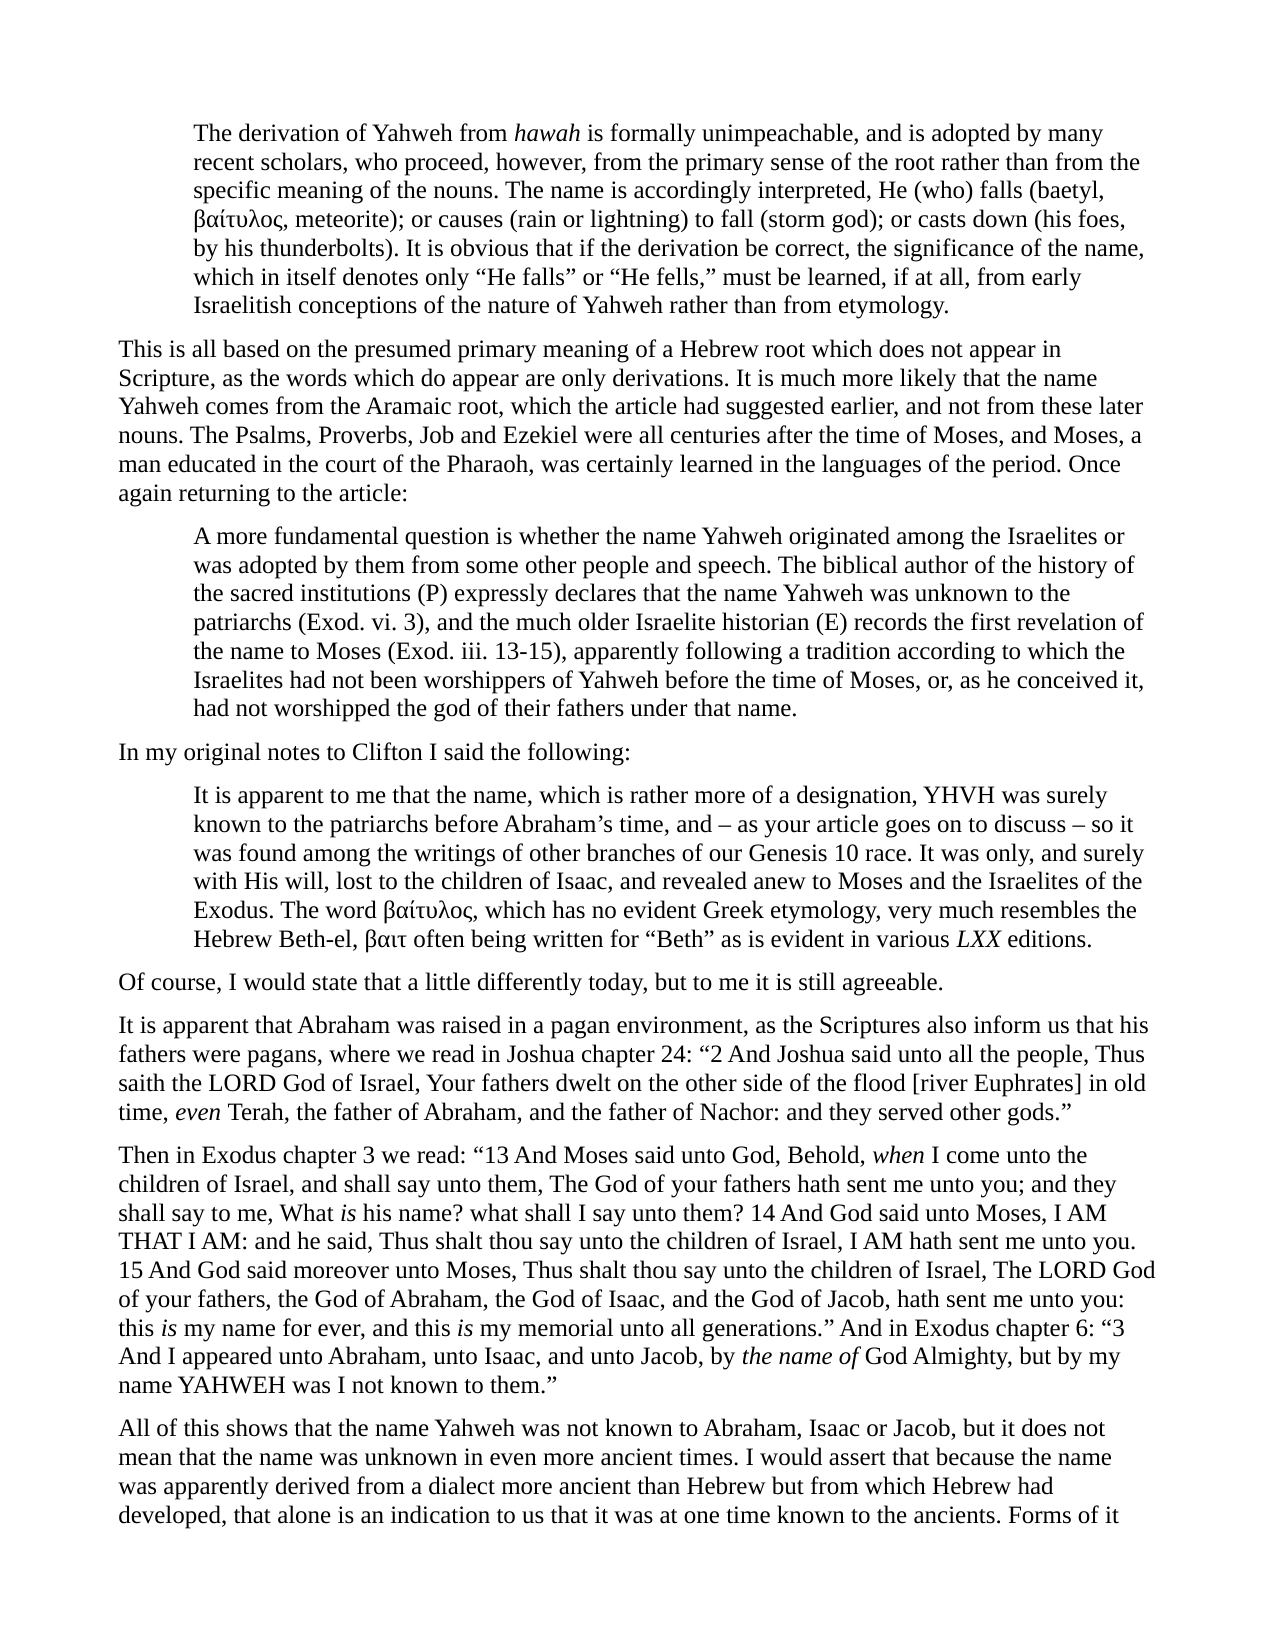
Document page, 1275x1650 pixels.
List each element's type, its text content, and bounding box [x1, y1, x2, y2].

text The derivation of Yahweh from hawah is formally unimpeachable, and is adopted by many recent scholars, who proceed, however, from the primary sense of the root rather than from the specific meaning of the nouns. The name is accordingly interpreted, He (who) falls (baetyl, βαίτυλος, meteorite); or causes (rain or lightning) to fall (storm god); or casts down (his foes, by his thunderbolts). It is obvious that if the derivation be correct, the significance of the name, which in itself denotes only “He falls” or “He fells,” must be learned, if at all, from early Israelitish conceptions of the nature of Yahweh rather than from etymology. [193, 118, 1157, 319]
text Of course, I would state that a little differently today, but to me it is still agreeable. [118, 967, 1157, 996]
text All of this shows that the name Yahweh was not known to Abraham, Isaac or Jacob, but it does not mean that the name was unknown in even more ancient times. I would assert that because the name was apparently derived from a dialect more ancient than Hebrew but from which Hebrew had developed, that alone is an indication to us that it was at one time known to the ancients. Forms of it [118, 1413, 1157, 1528]
text This is all based on the presumed primary meaning of a Hebrew root which does not appear in Scripture, as the words which do appear are only derivations. It is much more likely that the name Yahweh comes from the Aramaic root, which the article had suggested earlier, and not from these later nouns. The Psalms, Proverbs, Job and Ezekiel were all centuries after the time of Moses, and Moses, a man educated in the court of the Pharaoh, was certainly learned in the languages of the period. Once again returning to the article: [118, 334, 1157, 506]
text A more fundamental question is whether the name Yahweh originated among the Israelites or was adopted by them from some other people and speech. The biblical author of the history of the sacred institutions (P) expressly declares that the name Yahweh was unknown to the patriarchs (Exod. vi. 3), and the much older Israelite historian (E) records the first revelation of the name to Moses (Exod. iii. 13-15), apparently following a tradition according to which the Israelites had not been worshippers of Yahweh before the time of Moses, or, as he conceived it, had not worshipped the god of their fathers under that name. [193, 521, 1157, 722]
text In my original notes to Clifton I said the following: [118, 737, 1157, 766]
text Then in Exodus chapter 3 we read: “13 And Moses said unto God, Behold, when I come unto the children of Israel, and shall say unto them, The God of your fathers hath sent me unto you; and they shall say to me, What is his name? what shall I say unto them? 14 And God said unto Moses, I AM THAT I AM: and he said, Thus shalt thou say unto the children of Israel, I AM hath sent me unto you. 15 And God said moreover unto Moses, Thus shalt thou say unto the children of Israel, The LORD God of your fathers, the God of Abraham, the God of Isaac, and the God of Jacob, hath sent me unto you: this is my name for ever, and this is my memorial unto all generations.” And in Exodus chapter 6: “3 And I appeared unto Abraham, unto Isaac, and unto Jacob, by the name of God Almighty, but by my name YAHWEH was I not known to them.” [118, 1140, 1157, 1399]
text It is apparent to me that the name, which is rather more of a designation, YHVH was surely known to the patriarchs before Abraham’s time, and – as your article goes on to discuss – so it was found among the writings of other branches of our Genesis 10 race. It was only, and surely with His will, lost to the children of Isaac, and revealed anew to Moses and the Israelites of the Exodus. The word βαίτυλος, which has no evident Greek etymology, very much resembles the Hebrew Beth-el, βαιτ often being written for “Beth” as is evident in various LXX editions. [193, 780, 1157, 953]
text It is apparent that Abraham was raised in a pagan environment, as the Scriptures also inform us that his fathers were pagans, where we read in Joshua chapter 24: “2 And Joshua said unto all the people, Thus saith the LORD God of Israel, Your fathers dwelt on the other side of the flood [river Euphrates] in old time, even Terah, the father of Abraham, and the father of Nachor: and they served other gods.” [118, 1011, 1157, 1126]
